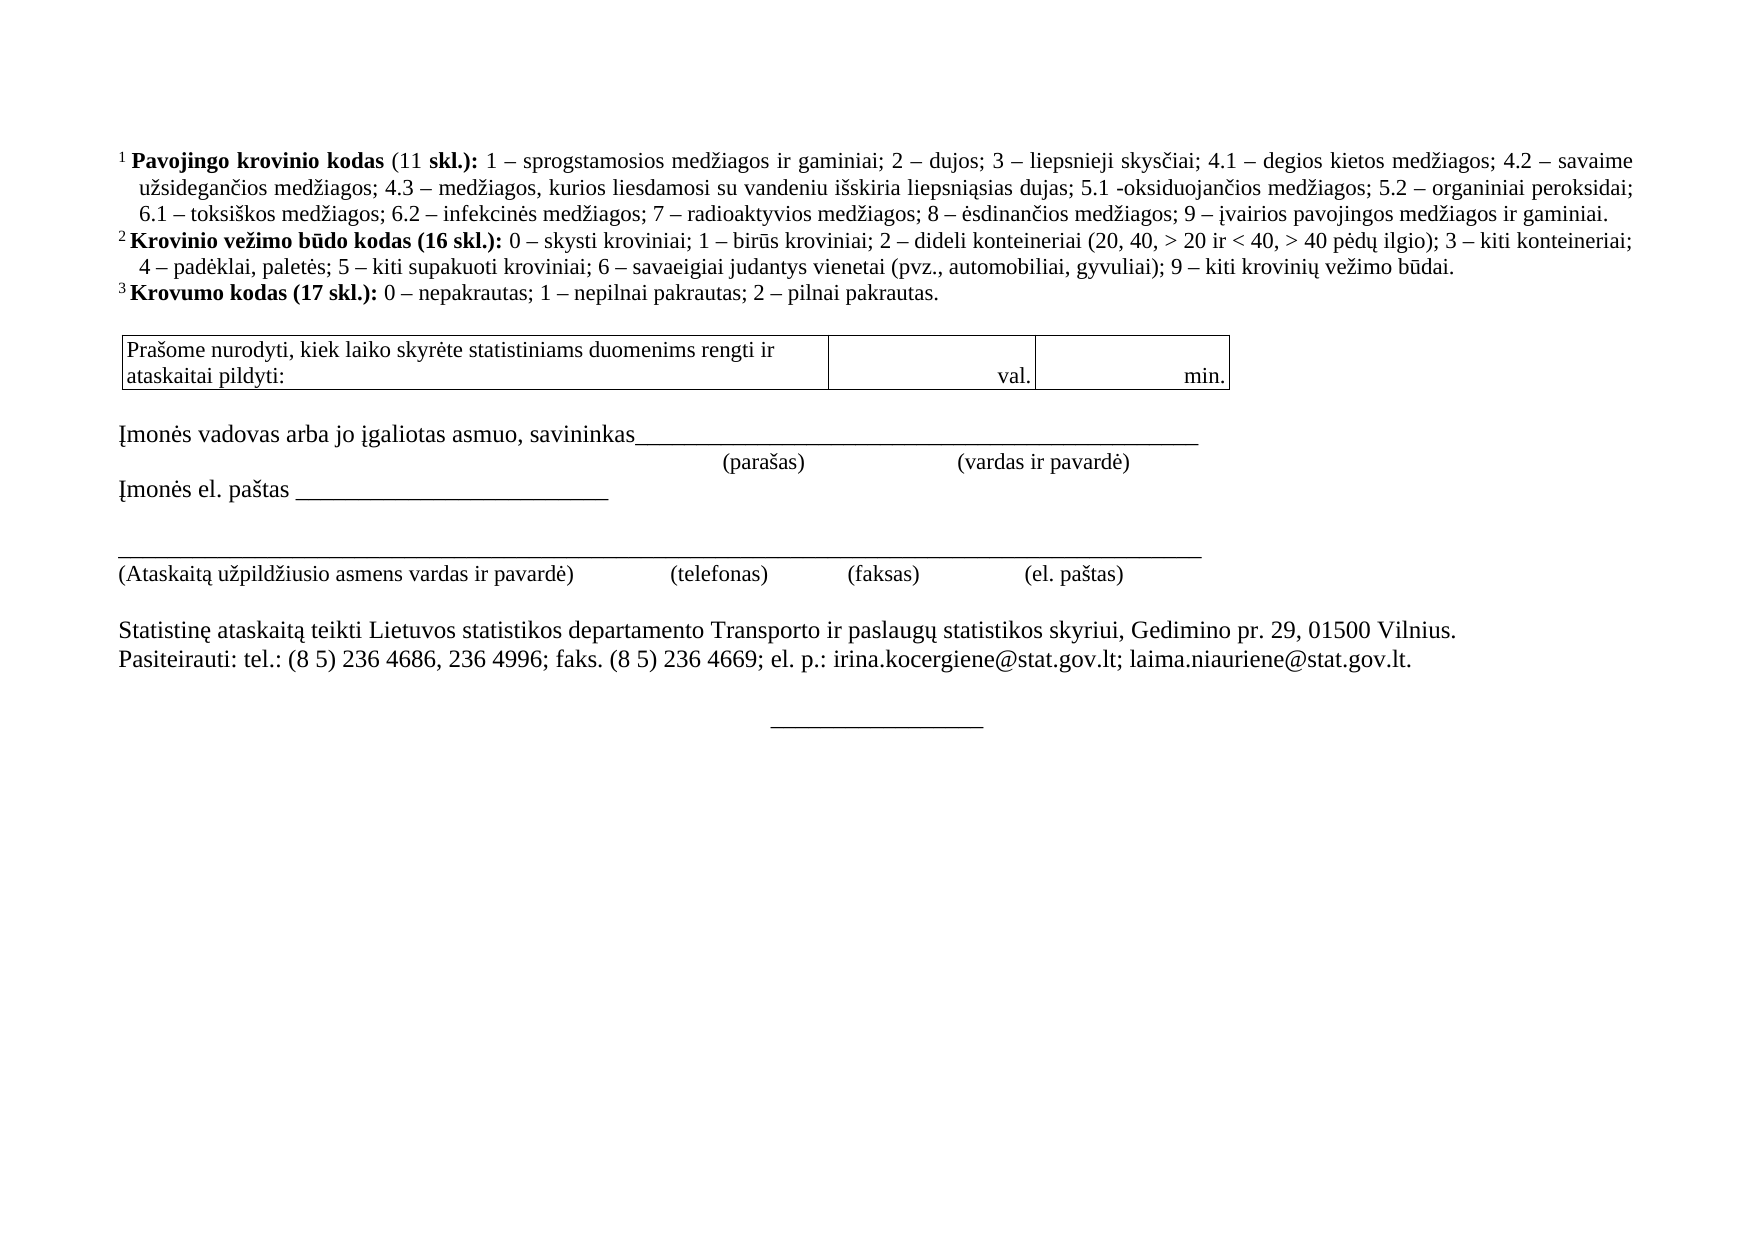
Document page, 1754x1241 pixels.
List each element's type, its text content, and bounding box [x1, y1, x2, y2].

text 1 Pavojingo krovinio kodas (11 skl.): 1 – sprogstamosios medžiagos ir gaminiai; 2 – dujos; 3 – liepsnieji skysčiai; 4.1 – degios kietos medžiagos; 4.2 – savaime užsidegančios medžiagos; 4.3 – medžiagos, kurios liesdamosi su vandeniu išskiria liepsniąsias dujas; 5.1 -oksiduojančios medžiagos; 5.2 – organiniai peroksidai; 6.1 – toksiškos medžiagos; 6.2 – infekcinės medžiagos; 7 – radioaktyvios medžiagos; 8 – ėsdinančios medžiagos; 9 – įvairios pavojingos medžiagos ir gaminiai. [118, 148, 1635, 227]
text Įmonės vadovas arba jo įgaliotas asmuo, savininkas [118, 419, 1635, 448]
text Įmonės el. paštas _________________________ [118, 474, 1635, 503]
text Statistinę ataskaitą teikti Lietuvos statistikos departamento Transporto ir paslaugų statistikos skyriui, Gedimino pr. 29, 01500 Vilnius. [118, 616, 1635, 644]
text (Ataskaitą užpildžiusio asmens vardas ir pavardė) (telefonas) (faksas) (el. paštas) [118, 560, 1635, 587]
text _ [118, 532, 1635, 560]
text 2 Krovinio vežimo būdo kodas (16 skl.): 0 – skysti kroviniai; 1 – birūs kroviniai; 2 – dideli konteineriai (20, 40, > 20 ir < 40, > 40 pėdų ilgio); 3 – kiti konteineriai; 4 – padėklai, paletės; 5 – kiti supakuoti kroviniai; 6 – savaeigiai judantys vienetai (pvz., automobiliai, gyvuliai); 9 – kiti krovinių vežimo būdai. [118, 227, 1635, 279]
table_header val. [829, 336, 1035, 389]
text 3 Krovumo kodas (17 skl.): 0 – nepakrautas; 1 – nepilnai pakrautas; 2 – pilnai pakrautas. [118, 279, 1635, 306]
table_header min. [1036, 336, 1229, 389]
text (parašas) (vardas ir pavardė) [722, 448, 1635, 474]
text _________________ [118, 702, 1635, 731]
text Pasiteirauti: tel.: (8 5) 236 4686, 236 4996; faks. (8 5) 236 4669; el. p.: irina.kocergiene@stat.gov.lt; laima.niauriene@stat.gov.lt. [118, 644, 1635, 673]
